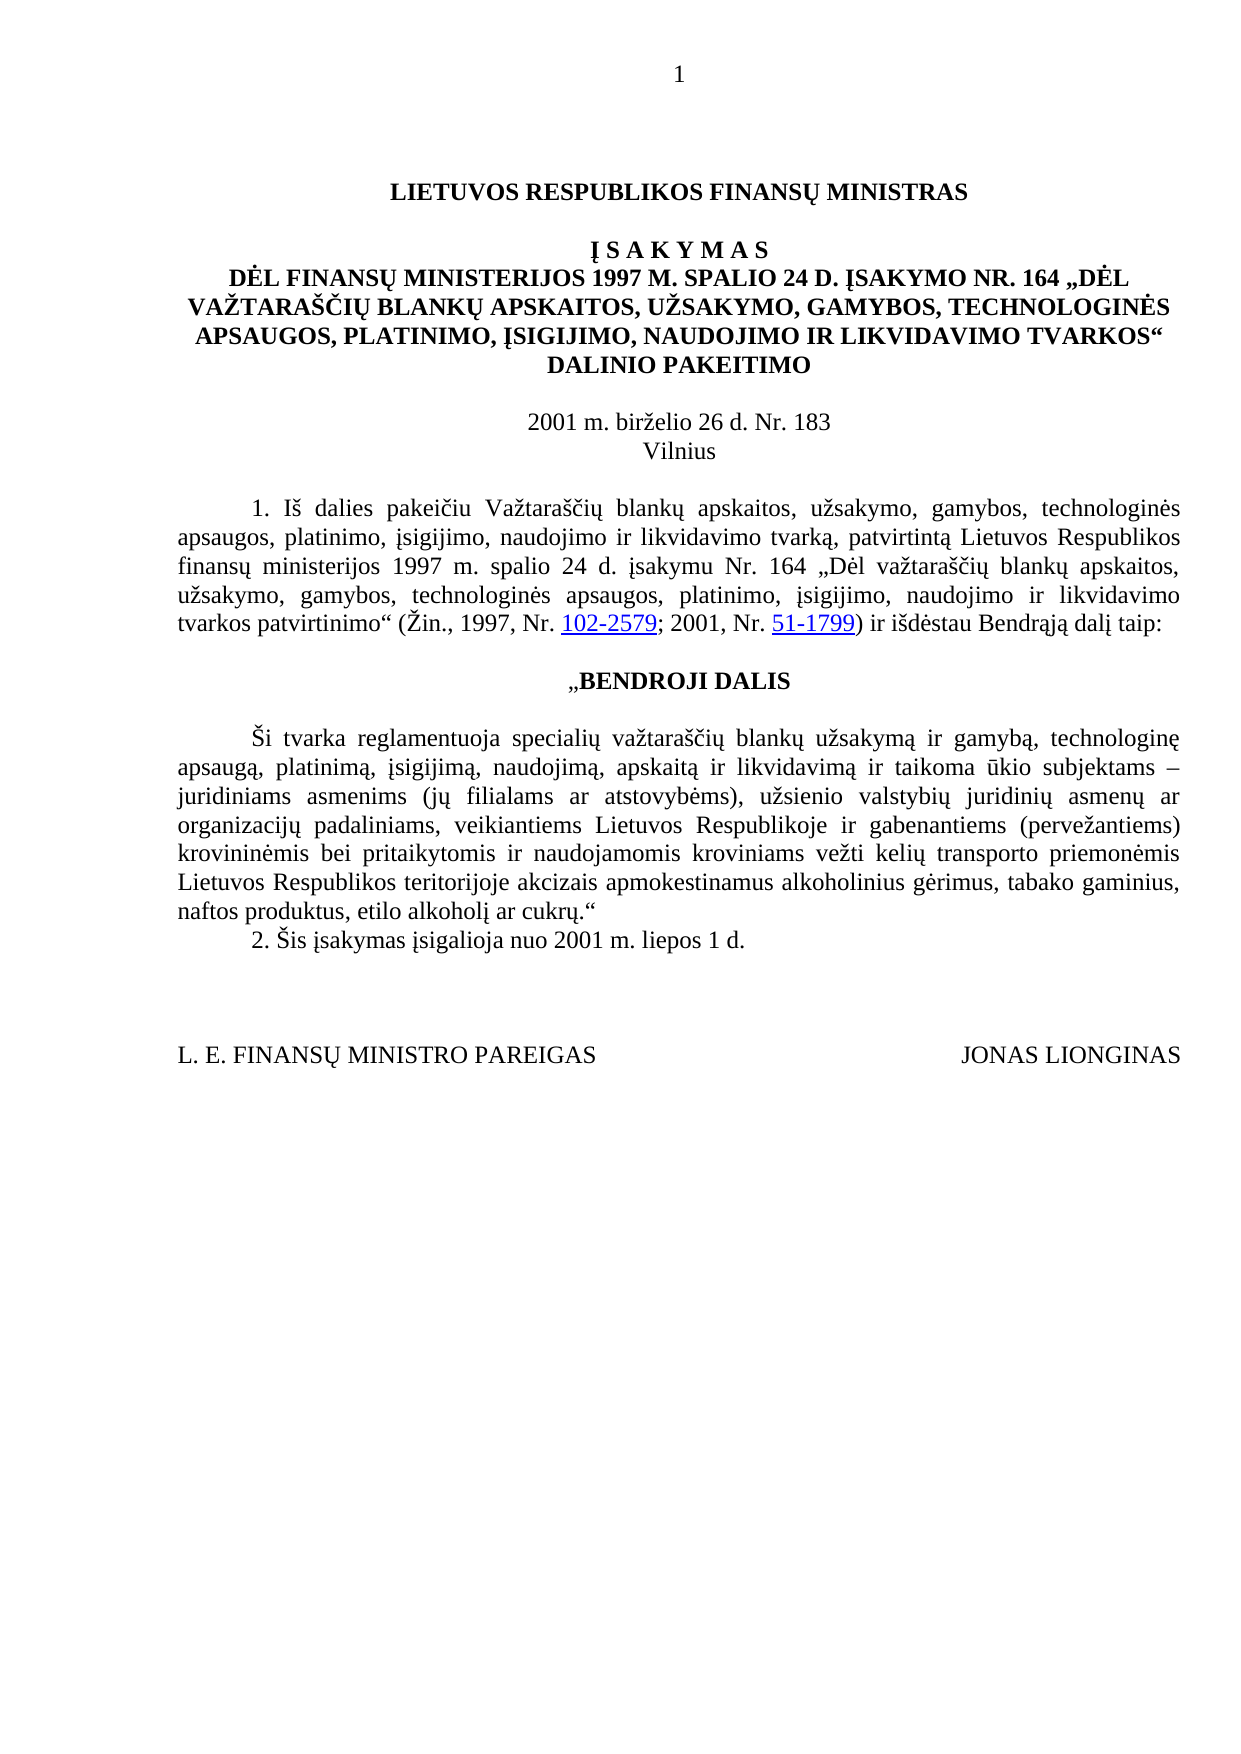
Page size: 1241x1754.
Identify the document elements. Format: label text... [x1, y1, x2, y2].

text Vilnius [177, 436, 1181, 465]
text 2. Šis įsakymas įsigalioja nuo 2001 m. liepos 1 d. [177, 925, 1181, 953]
text LIETUVOS RESPUBLIKOS FINANSŲ MINISTRAS [177, 177, 1181, 206]
text L. e. finansų ministro pareigas JONAS LIONGINAS [177, 1040, 1181, 1068]
text 2001 m. birželio 26 d. Nr. 183 [177, 407, 1181, 436]
text Ši tvarka reglamentuoja specialių važtaraščių blankų užsakymą ir gamybą, technologinę apsaugą, platinimą, įsigijimą, naudojimą, apskaitą ir likvidavimą ir taikoma ūkio subjektams – juridiniams asmenims (jų filialams ar atstovybėms), užsienio valstybių juridinių asmenų ar organizacijų padaliniams, veikiantiems Lietuvos Respublikoje ir gabenantiems (pervežantiems) krovininėmis bei pritaikytomis ir naudojamomis kroviniams vežti kelių transporto priemonėmis Lietuvos Respublikos teritorijoje akcizais apmokestinamus alkoholinius gėrimus, tabako gaminius, naftos produktus, etilo alkoholį ar cukrų.“ [177, 723, 1181, 925]
text DĖL FINANSŲ MINISTERIJOS 1997 M. SPALIO 24 D. ĮSAKYMO NR. 164 „DĖL VAŽTARAŠČIŲ BLANKŲ APSKAITOS, UŽSAKYMO, GAMYBOS, TECHNOLOGINĖS APSAUGOS, PLATINIMO, ĮSIGIJIMO, NAUDOJIMO IR LIKVIDAVIMO TVARKOS“ DALINIO PAKEITIMO [177, 263, 1181, 378]
text 1. Iš dalies pakeičiu Važtaraščių blankų apskaitos, užsakymo, gamybos, technologinės apsaugos, platinimo, įsigijimo, naudojimo ir likvidavimo tvarką, patvirtintą Lietuvos Respublikos finansų ministerijos 1997 m. spalio 24 d. įsakymu Nr. 164 „Dėl važtaraščių blankų apskaitos, užsakymo, gamybos, technologinės apsaugos, platinimo, įsigijimo, naudojimo ir likvidavimo tvarkos patvirtinimo“ (Žin., 1997, Nr. 102-2579; 2001, Nr. 51-1799) ir išdėstau Bendrąją dalį taip: [177, 493, 1181, 637]
text Į S A K Y M A S [177, 235, 1181, 263]
text „Bendroji dalis [177, 666, 1181, 695]
